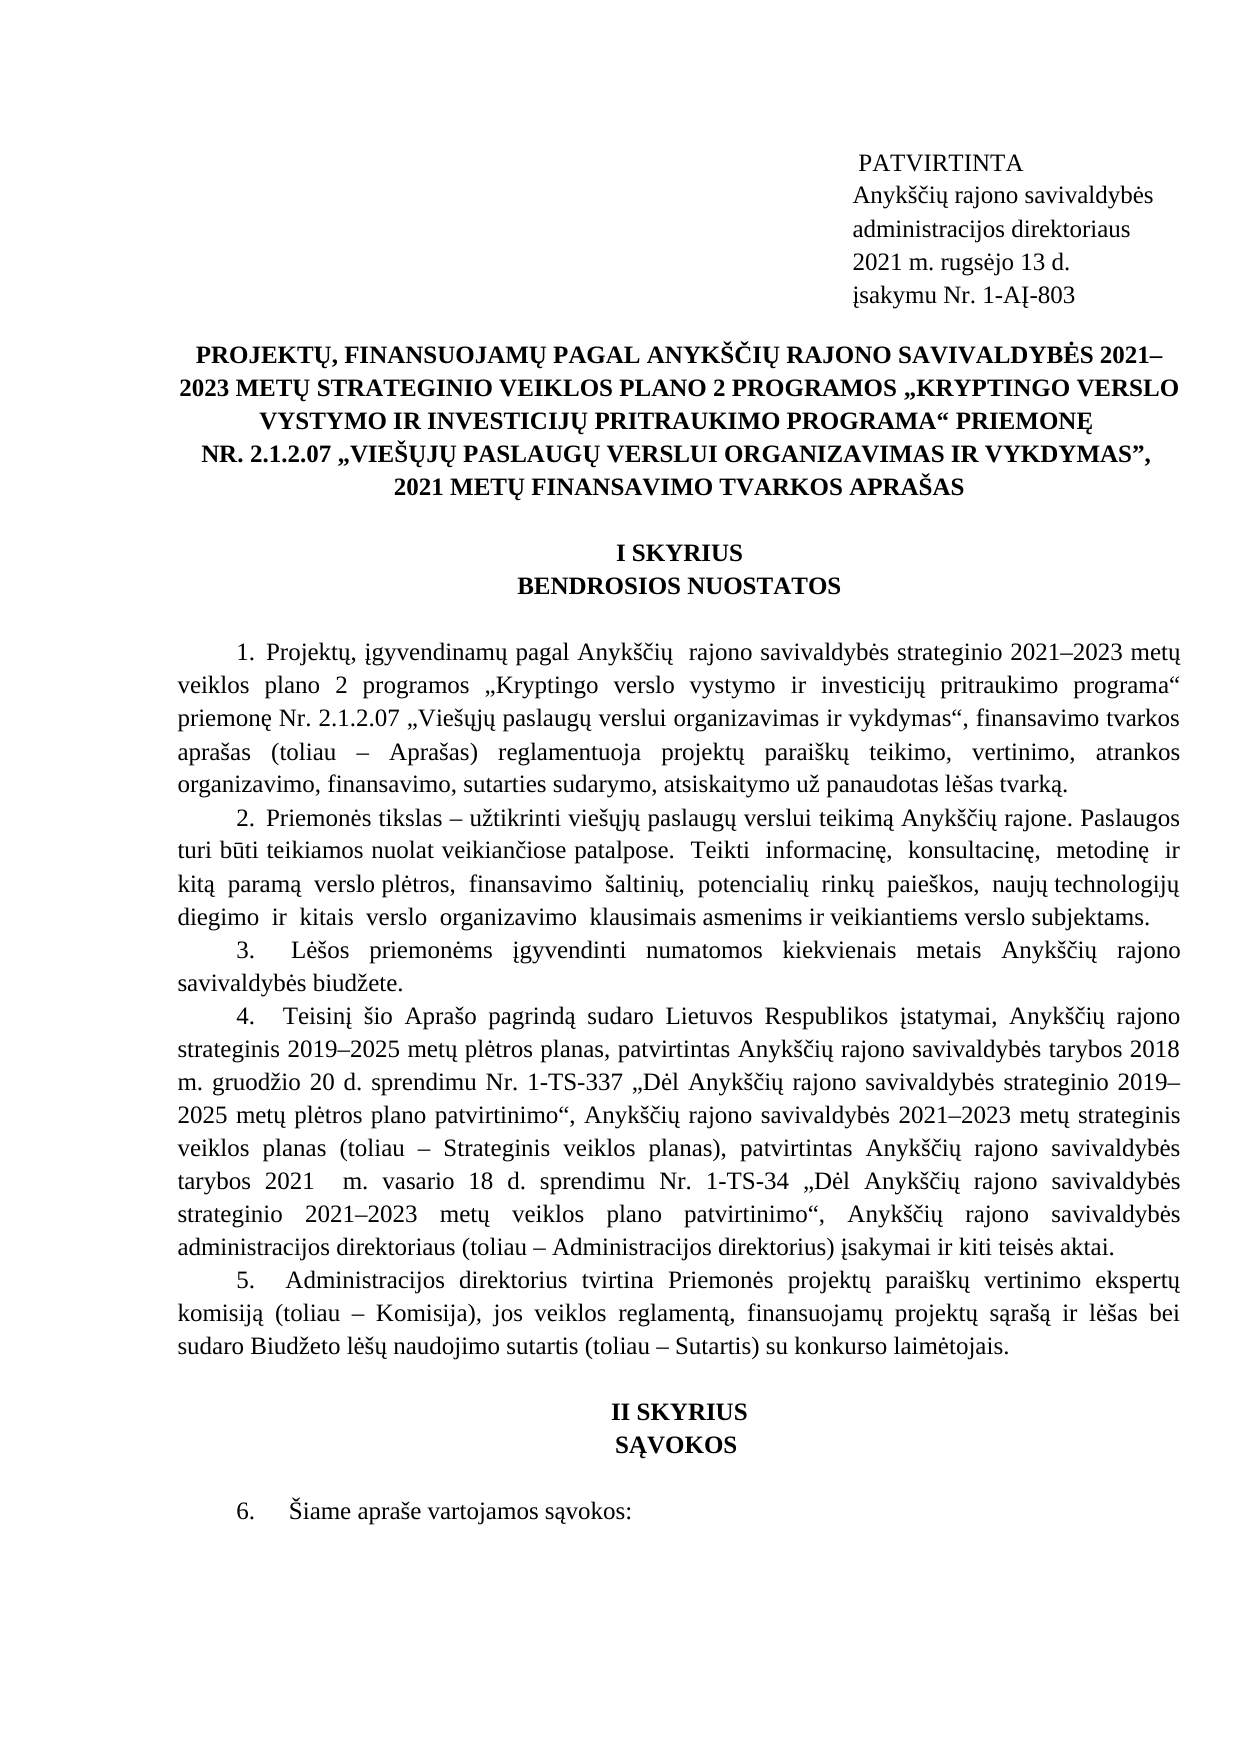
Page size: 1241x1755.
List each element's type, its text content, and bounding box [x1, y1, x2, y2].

text 4. Teisinį šio Aprašo pagrindą sudaro Lietuvos Respublikos įstatymai, Anykščių rajono strateginis 2019–2025 metų plėtros planas, patvirtintas Anykščių rajono savivaldybės tarybos 2018 m. gruodžio 20 d. sprendimu Nr. 1-TS-337 „Dėl Anykščių rajono savivaldybės strateginio 2019–2025 metų plėtros plano patvirtinimo“, Anykščių rajono savivaldybės 2021–2023 metų strateginis veiklos planas (toliau – Strateginis veiklos planas), patvirtintas Anykščių rajono savivaldybės tarybos 2021 m. vasario 18 d. sprendimu Nr. 1-TS-34 „Dėl Anykščių rajono savivaldybės strateginio 2021–2023 metų veiklos plano patvirtinimo“, Anykščių rajono savivaldybės administracijos direktoriaus (toliau – Administracijos direktorius) įsakymai ir kiti teisės aktai. [177, 1001, 1181, 1261]
text Anykščių rajono savivaldybės [852, 181, 1181, 209]
text BENDROSIOS NUOSTATOS [177, 571, 1181, 600]
text 1. Projektų, įgyvendinamų pagal Anykščių rajono savivaldybės strateginio 2021–2023 metų veiklos plano 2 programos „Kryptingo verslo vystymo ir investicijų pritraukimo programa“ priemonę Nr. 2.1.2.07 „Viešųjų paslaugų verslui organizavimas ir vykdymas“, finansavimo tvarkos aprašas (toliau – Aprašas) reglamentuoja projektų paraiškų teikimo, vertinimo, atrankos organizavimo, finansavimo, sutarties sudarymo, atsiskaitymo už panaudotas lėšas tvarką. [177, 637, 1181, 798]
text 2021 m. rugsėjo 13 d. [852, 247, 1181, 275]
text PROJEKTŲ, FINANSUOJAMŲ PAGAL ANYKŠČIŲ RAJONO SAVIVALDYBĖS 2021–2023 METŲ STRATEGINIO VEIKLOS PLANO 2 PROGRAMOS „KRYPTINGO VERSLO VYSTYMO IR INVESTICIJŲ PRITRAUKIMO PROGRAMA“ PRIEMONĘ [177, 340, 1181, 435]
text įsakymu Nr. 1-AĮ-803 [852, 280, 1181, 308]
text 2. Priemonės tikslas – užtikrinti viešųjų paslaugų verslui teikimą Anykščių rajone. Paslaugos turi būti teikiamos nuolat veikiančiose patalpose. Teikti informacinę, konsultacinę, metodinę ir kitą paramą verslo plėtros, finansavimo šaltinių, potencialių rinkų paieškos, naujų technologijų diegimo ir kitais verslo organizavimo klausimais asmenims ir veikiantiems verslo subjektams. [177, 803, 1181, 930]
text 6. Šiame apraše vartojamos sąvokos: [236, 1496, 1181, 1525]
text SĄVOKOS [177, 1430, 1181, 1459]
text 2021 METŲ FINANSAVIMO TVARKOS APRAŠAS [177, 472, 1181, 501]
text administracijos direktoriaus [852, 214, 1181, 242]
text PATVIRTINTA [177, 148, 1181, 176]
text NR. 2.1.2.07 „VIEŠŲJŲ PASLAUGŲ VERSLUI ORGANIZAVIMAS IR VYKDYMAS”, [177, 439, 1181, 468]
text I SKYRIUS [177, 538, 1181, 567]
text 5. Administracijos direktorius tvirtina Priemonės projektų paraiškų vertinimo ekspertų komisiją (toliau – Komisija), jos veiklos reglamentą, finansuojamų projektų sąrašą ir lėšas bei sudaro Biudžeto lėšų naudojimo sutartis (toliau – Sutartis) su konkurso laimėtojais. [177, 1265, 1181, 1360]
text 3. Lėšos priemonėms įgyvendinti numatomos kiekvienais metais Anykščių rajono savivaldybės biudžete. [177, 935, 1181, 996]
text II SKYRIUS [177, 1397, 1181, 1426]
